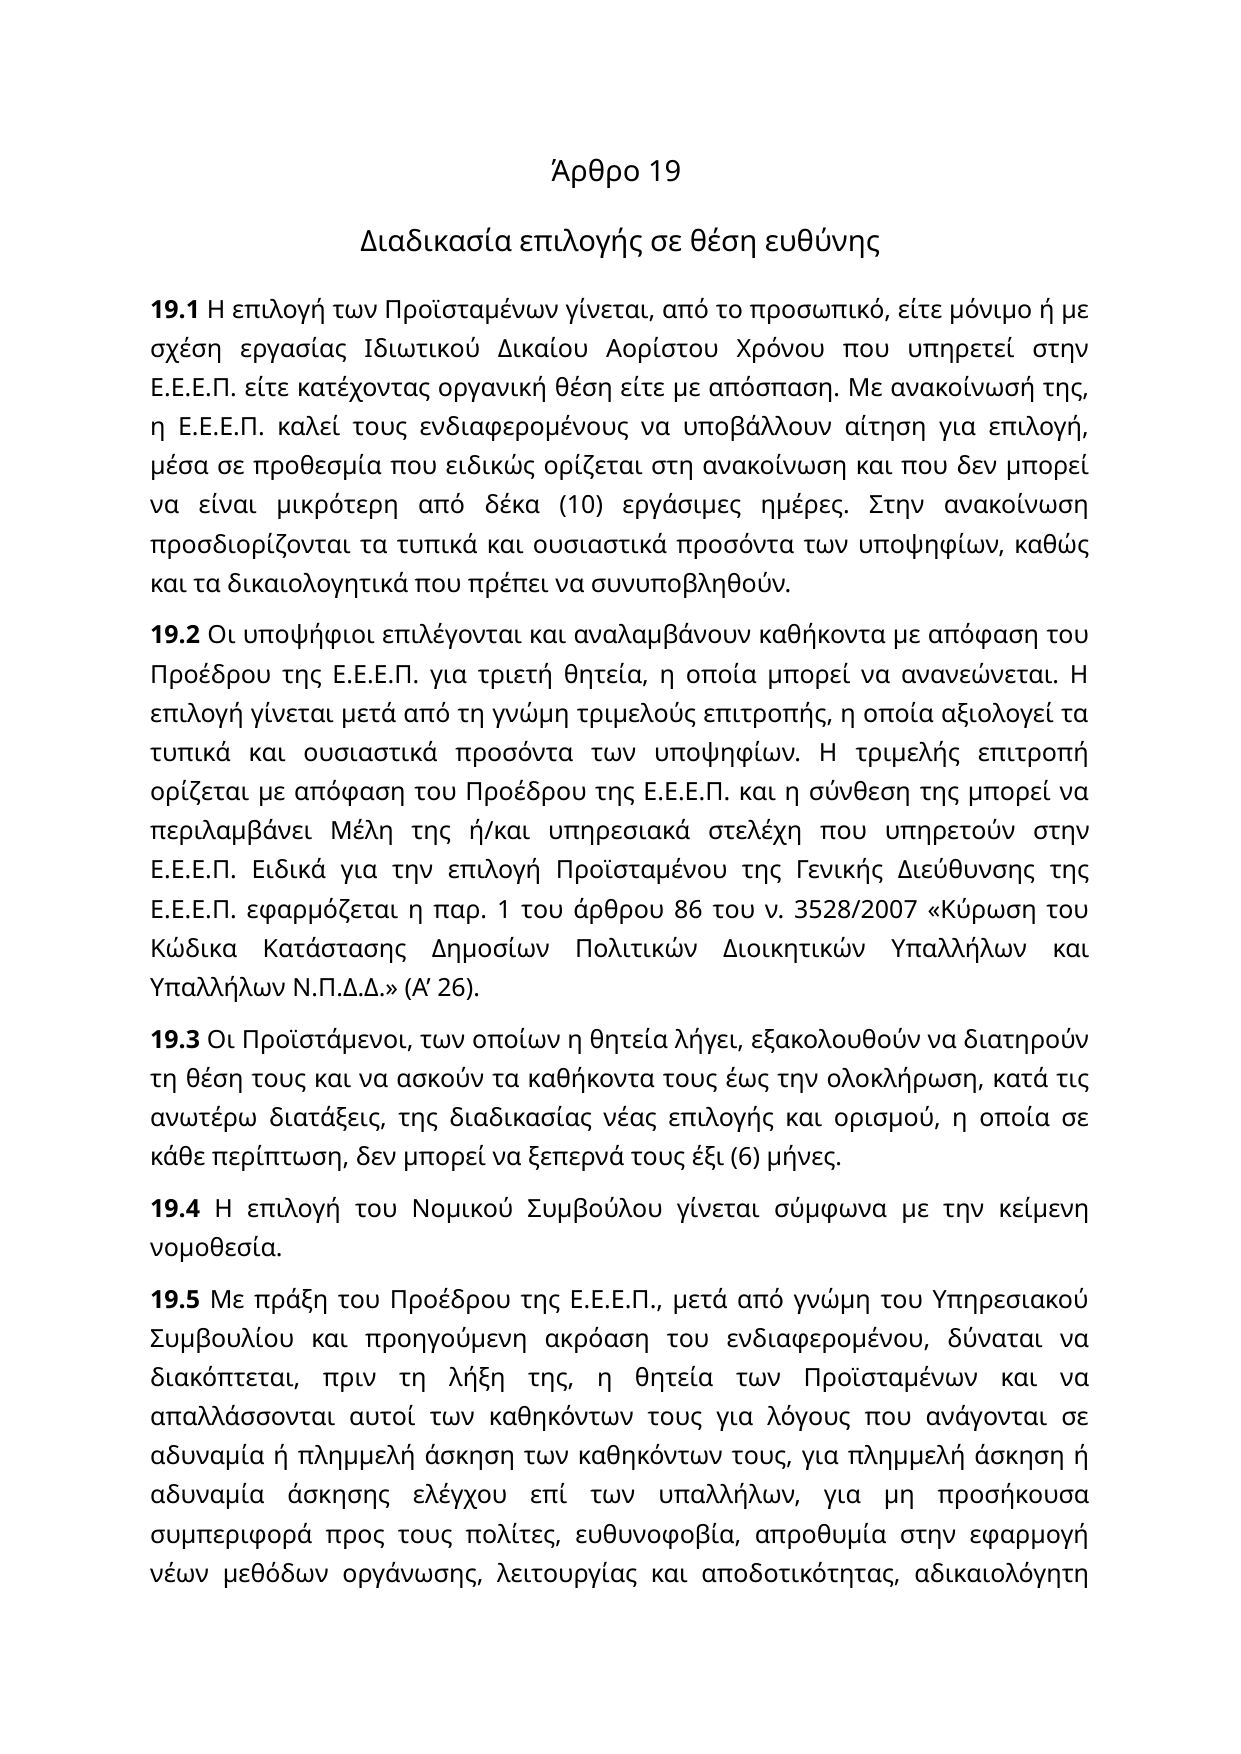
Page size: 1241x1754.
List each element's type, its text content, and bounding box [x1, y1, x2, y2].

text 19.1 Η επιλογή των Προϊσταμένων γίνεται, από το προσωπικό, είτε μόνιμο ή με σχέση εργασίας Ιδιωτικού Δικαίου Αορίστου Χρόνου που υπηρετεί στην Ε.Ε.Ε.Π. είτε κατέχοντας οργανική θέση είτε με απόσπαση. Με ανακοίνωσή της, η Ε.Ε.Ε.Π. καλεί τους ενδιαφερομένους να υποβάλλουν αίτηση για επιλογή, μέσα σε προθεσμία που ειδικώς ορίζεται στη ανακοίνωση και που δεν μπορεί να είναι μικρότερη από δέκα (10) εργάσιμες ημέρες. Στην ανακοίνωση προσδιορίζονται τα τυπικά και ουσιαστικά προσόντα των υποψηφίων, καθώς και τα δικαιολογητικά που πρέπει να συνυποβληθούν. [150, 291, 1090, 599]
text 19.3 Οι Προϊστάμενοι, των οποίων η θητεία λήγει, εξακολουθούν να διατηρούν τη θέση τους και να ασκούν τα καθήκοντα τους έως την ολοκλήρωση, κατά τις ανωτέρω διατάξεις, της διαδικασίας νέας επιλογής και ορισμού, η οποία σε κάθε περίπτωση, δεν μπορεί να ξεπερνά τους έξι (6) μήνες. [150, 1021, 1090, 1173]
subtitle Διαδικασία επιλογής σε θέση ευθύνης [150, 221, 1090, 260]
text 19.2 Οι υποψήφιοι επιλέγονται και αναλαμβάνουν καθήκοντα με απόφαση του Προέδρου της Ε.Ε.Ε.Π. για τριετή θητεία, η οποία μπορεί να ανανεώνεται. Η επιλογή γίνεται μετά από τη γνώμη τριμελούς επιτροπής, η οποία αξιολογεί τα τυπικά και ουσιαστικά προσόντα των υποψηφίων. Η τριμελής επιτροπή ορίζεται με απόφαση του Προέδρου της Ε.Ε.Ε.Π. και η σύνθεση της μπορεί να περιλαμβάνει Μέλη της ή/και υπηρεσιακά στελέχη που υπηρετούν στην Ε.Ε.Ε.Π. Ειδικά για την επιλογή Προϊσταμένου της Γενικής Διεύθυνσης της Ε.Ε.Ε.Π. εφαρμόζεται η παρ. 1 του άρθρου 86 του ν. 3528/2007 «Κύρωση του Κώδικα Κατάστασης Δημοσίων Πολιτικών Διοικητικών Υπαλλήλων και Υπαλλήλων Ν.Π.Δ.Δ.» (Α’ 26). [150, 617, 1090, 1004]
text 19.4 Η επιλογή του Νομικού Συμβούλου γίνεται σύμφωνα με την κείμενη νομοθεσία. [150, 1190, 1090, 1264]
text 19.5 Με πράξη του Προέδρου της Ε.Ε.Ε.Π., μετά από γνώμη του Υπηρεσιακού Συμβουλίου και προηγούμενη ακρόαση του ενδιαφερομένου, δύναται να διακόπτεται, πριν τη λήξη της, η θητεία των Προϊσταμένων και να απαλλάσσονται αυτοί των καθηκόντων τους για λόγους που ανάγονται σε αδυναμία ή πλημμελή άσκηση των καθηκόντων τους, για πλημμελή άσκηση ή αδυναμία άσκησης ελέγχου επί των υπαλλήλων, για μη προσήκουσα συμπεριφορά προς τους πολίτες, ευθυνοφοβία, απροθυμία στην εφαρμογή νέων μεθόδων οργάνωσης, λειτουργίας και αποδοτικότητας, αδικαιολόγητη [150, 1281, 1090, 1589]
subtitle Άρθρο 19 [150, 150, 1090, 190]
